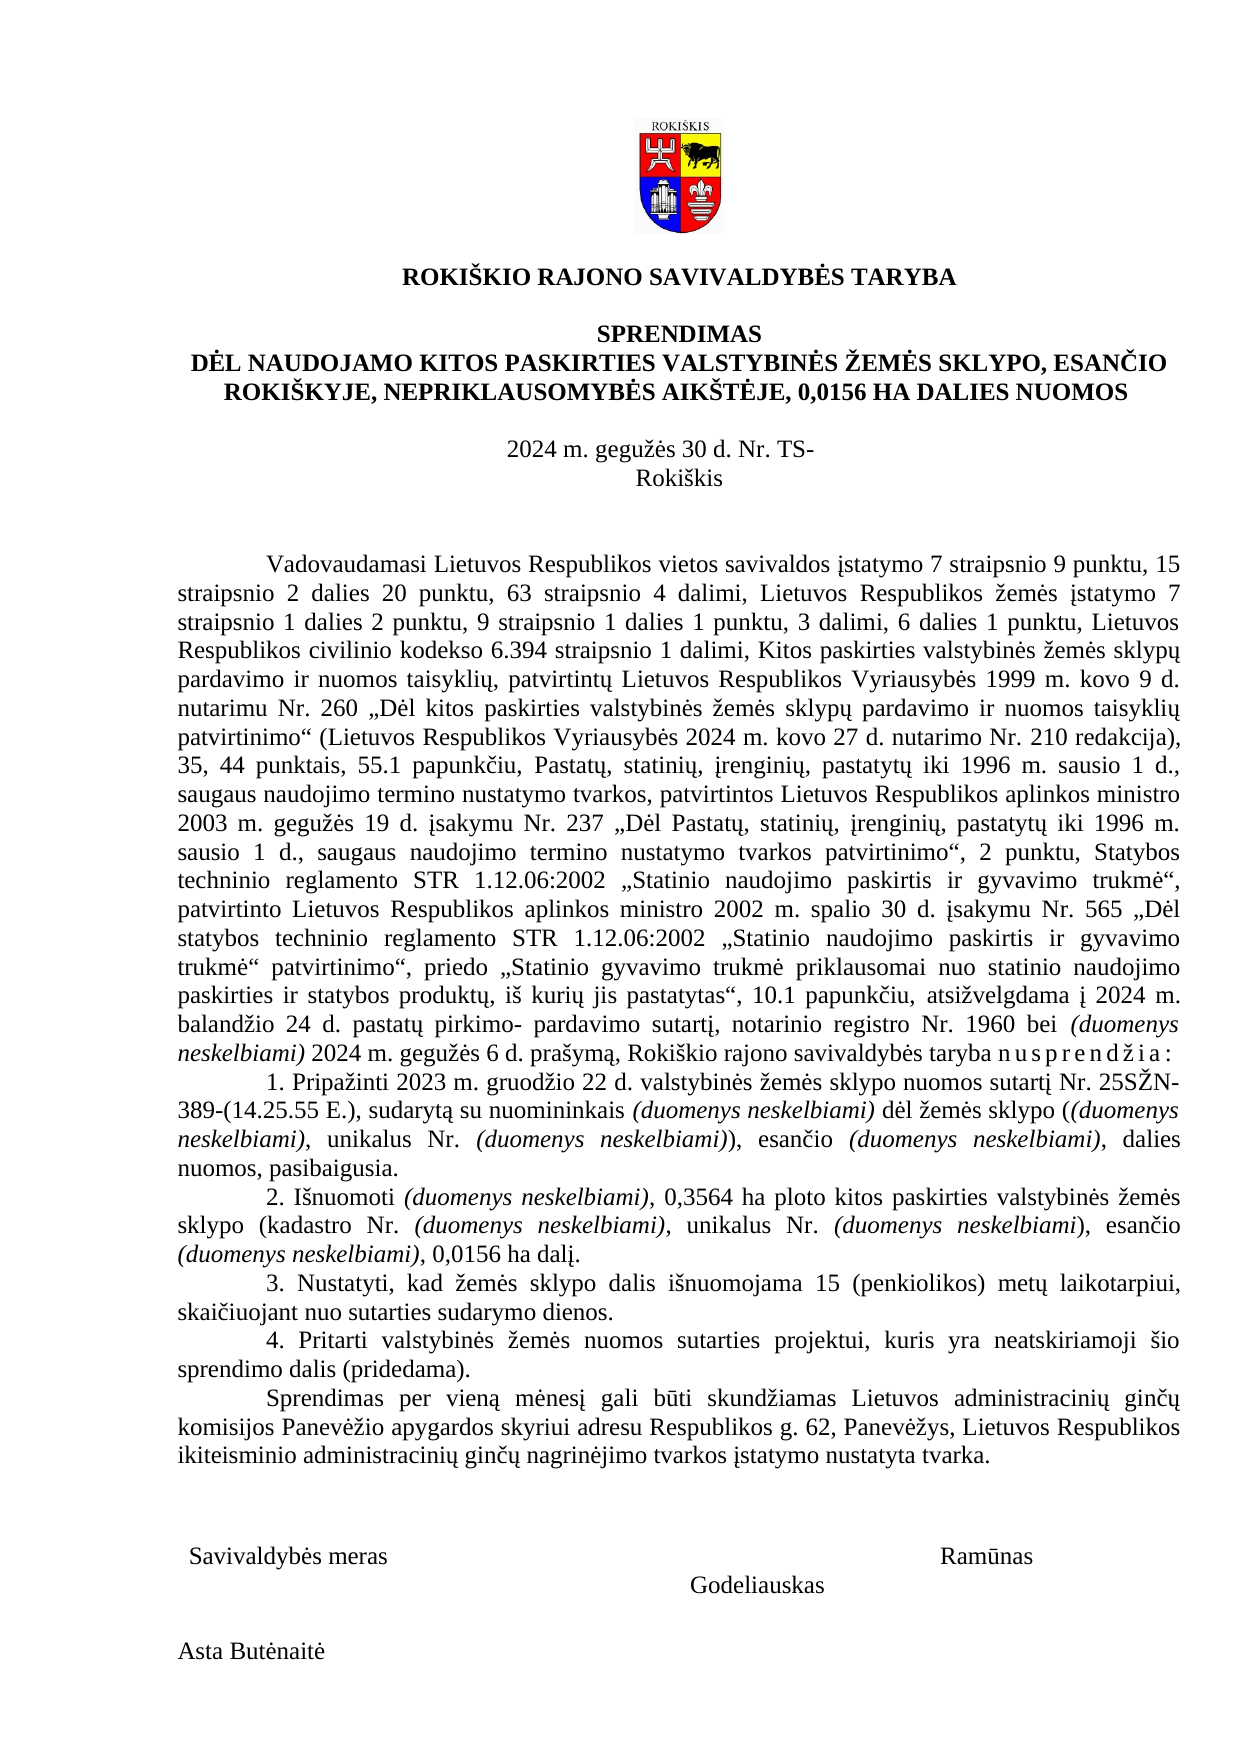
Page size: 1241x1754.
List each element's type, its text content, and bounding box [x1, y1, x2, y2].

text 1. Pripažinti 2023 m. gruodžio 22 d. valstybinės žemės sklypo nuomos sutartį Nr. 25SŽN-389-(14.25.55 E.), sudarytą su nuomininkais (duomenys neskelbiami) dėl žemės sklypo ((duomenys neskelbiami), unikalus Nr. (duomenys neskelbiami)), esančio (duomenys neskelbiami), dalies nuomos, pasibaigusia. [177, 1067, 1181, 1182]
text 2. Išnuomoti (duomenys neskelbiami), 0,3564 ha ploto kitos paskirties valstybinės žemės sklypo (kadastro Nr. (duomenys neskelbiami), unikalus Nr. (duomenys neskelbiami), esančio (duomenys neskelbiami), 0,0156 ha dalį. [177, 1182, 1181, 1268]
text Sprendimas per vieną mėnesį gali būti skundžiamas Lietuvos administracinių ginčų komisijos Panevėžio apygardos skyriui adresu Respublikos g. 62, Panevėžys, Lietuvos Respublikos ikiteisminio administracinių ginčų nagrinėjimo tvarkos įstatymo nustatyta tvarka. [177, 1383, 1181, 1469]
text SPRENDIMAS [177, 319, 1181, 348]
text Rokiškis [177, 463, 1181, 492]
table_header Savivaldybės meras [177, 1541, 679, 1599]
text DĖL NAUDOJAMO KITOS PASKIRTIES VALSTYBINĖS ŽEMĖS SKLYPO, ESANČIO ROKIŠKYJE, NEPRIKLAUSOMYBĖS AIKŠTĖJE, 0,0156 HA DALIES NUOMOS [177, 348, 1181, 406]
text 3. Nustatyti, kad žemės sklypo dalis išnuomojama 15 (penkiolikos) metų laikotarpiui, skaičiuojant nuo sutarties sudarymo dienos. [177, 1268, 1181, 1326]
text 4. Pritarti valstybinės žemės nuomos sutarties projektui, kuris yra neatskiriamoji šio sprendimo dalis (pridedama). [177, 1326, 1181, 1383]
text 2024 m. gegužės 30 d. Nr. TS- [177, 434, 1181, 463]
table_header Ramūnas Godeliauskas [679, 1541, 1180, 1599]
text Vadovaudamasi Lietuvos Respublikos vietos savivaldos įstatymo 7 straipsnio 9 punktu, 15 straipsnio 2 dalies 20 punktu, 63 straipsnio 4 dalimi, Lietuvos Respublikos žemės įstatymo 7 straipsnio 1 dalies 2 punktu, 9 straipsnio 1 dalies 1 punktu, 3 dalimi, 6 dalies 1 punktu, Lietuvos Respublikos civilinio kodekso 6.394 straipsnio 1 dalimi, Kitos paskirties valstybinės žemės sklypų pardavimo ir nuomos taisyklių, patvirtintų Lietuvos Respublikos Vyriausybės 1999 m. kovo 9 d. nutarimu Nr. 260 „Dėl kitos paskirties valstybinės žemės sklypų pardavimo ir nuomos taisyklių patvirtinimo“ (Lietuvos Respublikos Vyriausybės 2024 m. kovo 27 d. nutarimo Nr. 210 redakcija), 35, 44 punktais, 55.1 papunkčiu, Pastatų, statinių, įrenginių, pastatytų iki 1996 m. sausio 1 d., saugaus naudojimo termino nustatymo tvarkos, patvirtintos Lietuvos Respublikos aplinkos ministro 2003 m. gegužės 19 d. įsakymu Nr. 237 „Dėl Pastatų, statinių, įrenginių, pastatytų iki 1996 m. sausio 1 d., saugaus naudojimo termino nustatymo tvarkos patvirtinimo“, 2 punktu, Statybos techninio reglamento STR 1.12.06:2002 „Statinio naudojimo paskirtis ir gyvavimo trukmė“, patvirtinto Lietuvos Respublikos aplinkos ministro 2002 m. spalio 30 d. įsakymu Nr. 565 „Dėl statybos techninio reglamento STR 1.12.06:2002 „Statinio naudojimo paskirtis ir gyvavimo trukmė“ patvirtinimo“, priedo „Statinio gyvavimo trukmė priklausomai nuo statinio naudojimo paskirties ir statybos produktų, iš kurių jis pastatytas“, 10.1 papunkčiu, atsižvelgdama į 2024 m. balandžio 24 d. pastatų pirkimo- pardavimo sutartį, notarinio registro Nr. 1960 bei (duomenys neskelbiami) 2024 m. gegužės 6 d. prašymą, Rokiškio rajono savivaldybės taryba nusprendžia: [177, 549, 1181, 1067]
text ROKIŠKIO RAJONO SAVIVALDYBĖS TARYBA [177, 262, 1181, 291]
